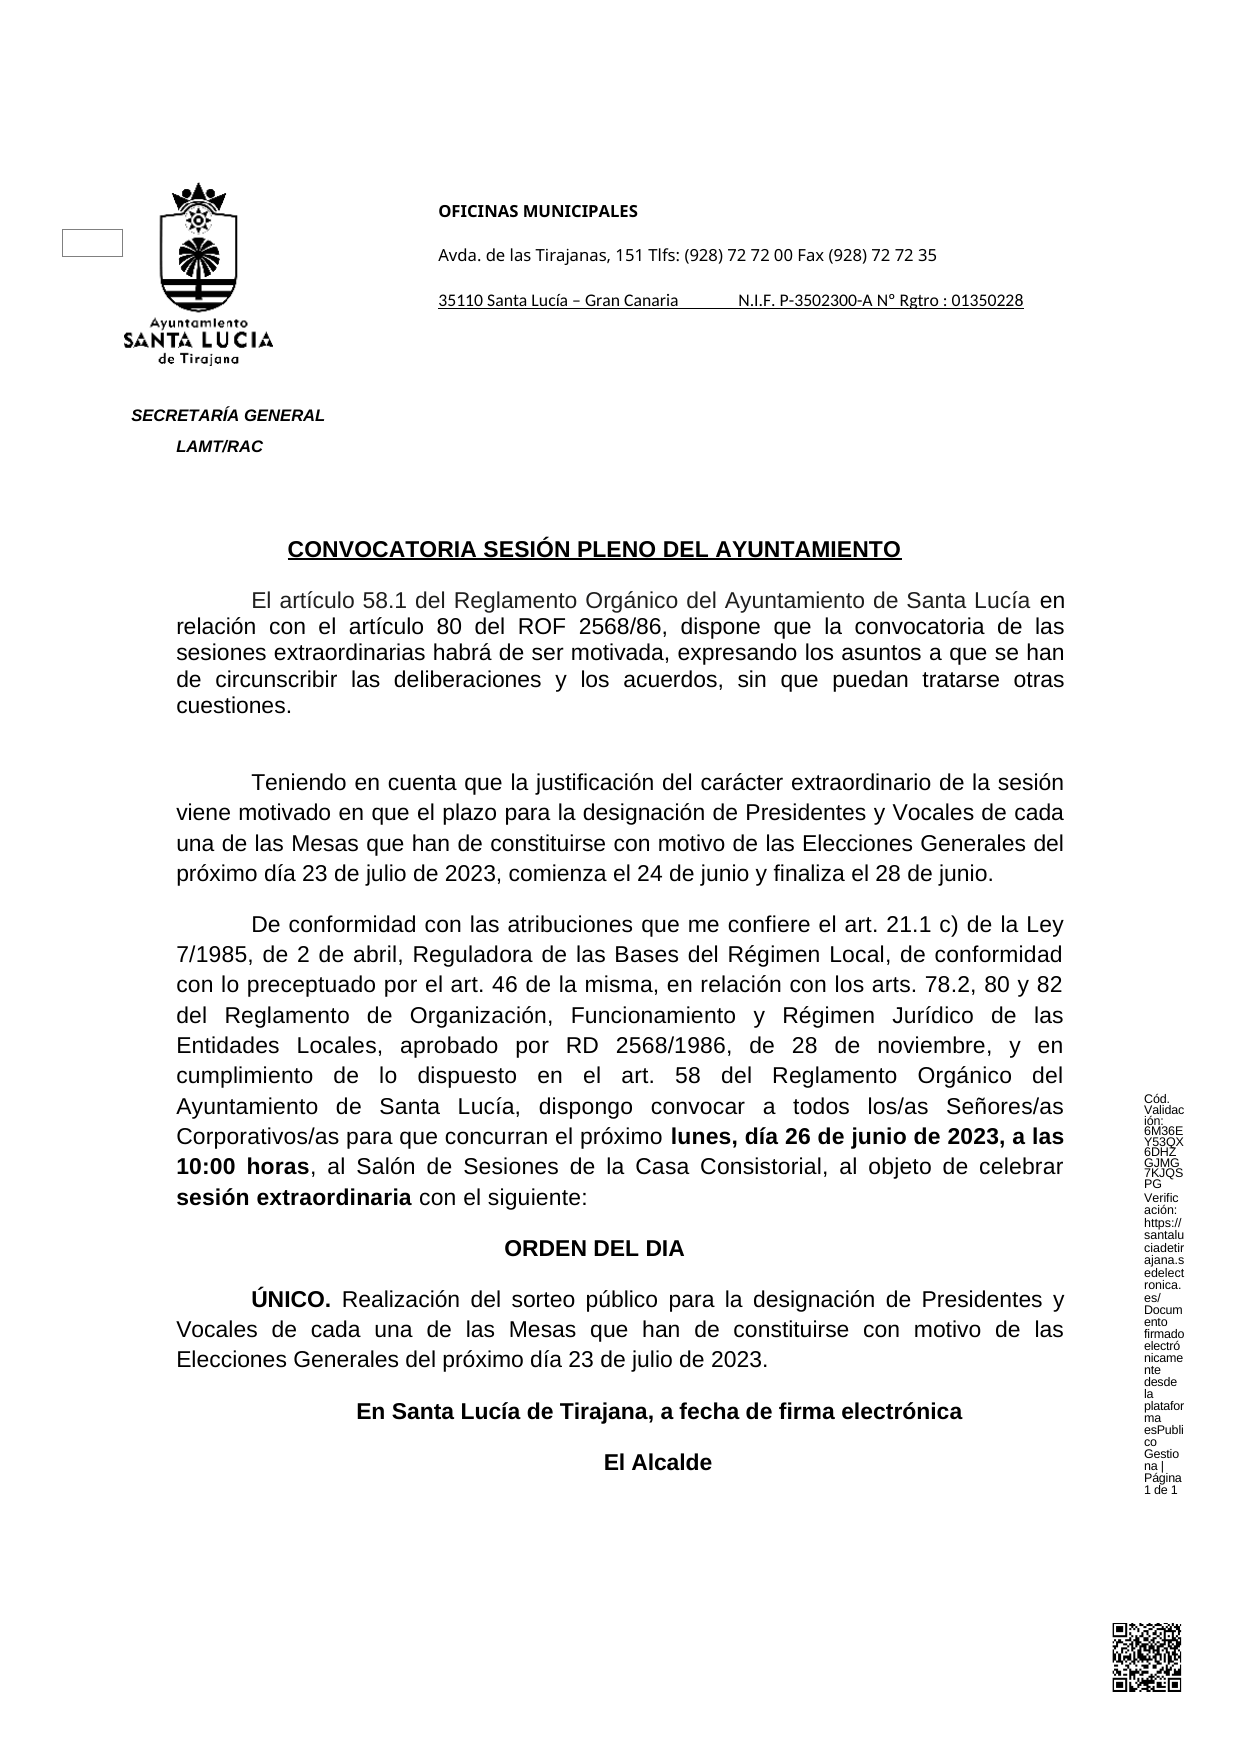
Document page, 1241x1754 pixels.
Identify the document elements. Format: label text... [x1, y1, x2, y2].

text De conformidad con las atribuciones que me confiere el art. 21.1 c) de la Ley 7/1985, de 2 de abril, Reguladora de las Bases del Régimen Local, de conformidad con lo preceptuado por el art. 46 de la misma, en relación con los arts. 78.2, 80 y 82 del Reglamento de Organización, Funcionamiento y Régimen Jurídico de las Entidades Locales, aprobado por RD 2568/1986, de 28 de noviembre, y en cumplimiento de lo dispuesto en el art. 58 del Reglamento Orgánico del Ayuntamiento de Santa Lucía, dispongo convocar a todos los/as Señores/as Corporativos/as para que concurran el próximo lunes, día 26 de junio de 2023, a las 10:00 horas, al Salón de Sesiones de la Casa Consistorial, al objeto de celebrar sesión extraordinaria con el siguiente: [176, 908, 1065, 1211]
text CONVOCATORIA SESIÓN PLENO DEL AYUNTAMIENTO [123, 536, 1065, 562]
text El Alcalde [603, 1450, 1065, 1476]
text ÚNICO. Realización del sorteo público para la designación de Presidentes y Vocales de cada una de las Mesas que han de constituirse con motivo de las Elecciones Generales del próximo día 23 de julio de 2023. [176, 1283, 1065, 1374]
text En Santa Lucía de Tirajana, a fecha de firma electrónica [356, 1399, 1065, 1425]
text ORDEN DEL DIA [123, 1236, 1065, 1262]
text Cód. Validación: 6M36EY53QX6DHZGJMG7KJQSPG [1144, 1096, 1184, 1190]
text [1112, 1093, 1184, 1693]
text El artículo 58.1 del Reglamento Orgánico del Ayuntamiento de Santa Lucía en relación con el artículo 80 del ROF 2568/86, dispone que la convocatoria de las sesiones extraordinarias habrá de ser motivada, expresando los asuntos a que se han de circunscribir las deliberaciones y los acuerdos, sin que puedan tratarse otras cuestiones. [176, 587, 1065, 719]
table_header OFICINAS MUNICIPALES Avda. de las Tirajanas, 151 Tlfs: (928) 72 72 00 Fax (928) 72 72 35 35110 Santa Lucía – Gran Canaria N.I.F. P-3502300-A Nº Rgtro : 01350228 [273, 183, 1065, 366]
text Verificación: https://santaluciadetirajana.sedelectronica.es/ [1144, 1192, 1184, 1305]
text Teniendo en cuenta que la justificación del carácter extraordinario de la sesión viene motivado en que el plazo para la designación de Presidentes y Vocales de cada una de las Mesas que han de constituirse con motivo de las Elecciones Generales del próximo día 23 de julio de 2023, comienza el 24 de junio y finaliza el 28 de junio. [176, 766, 1065, 887]
text SECRETARÍA GENERAL LAMT/RAC [131, 396, 1065, 459]
text Documento firmado electrónicamente desde la plataforma esPublico Gestiona | Página 1 de 1 [1144, 1305, 1184, 1496]
